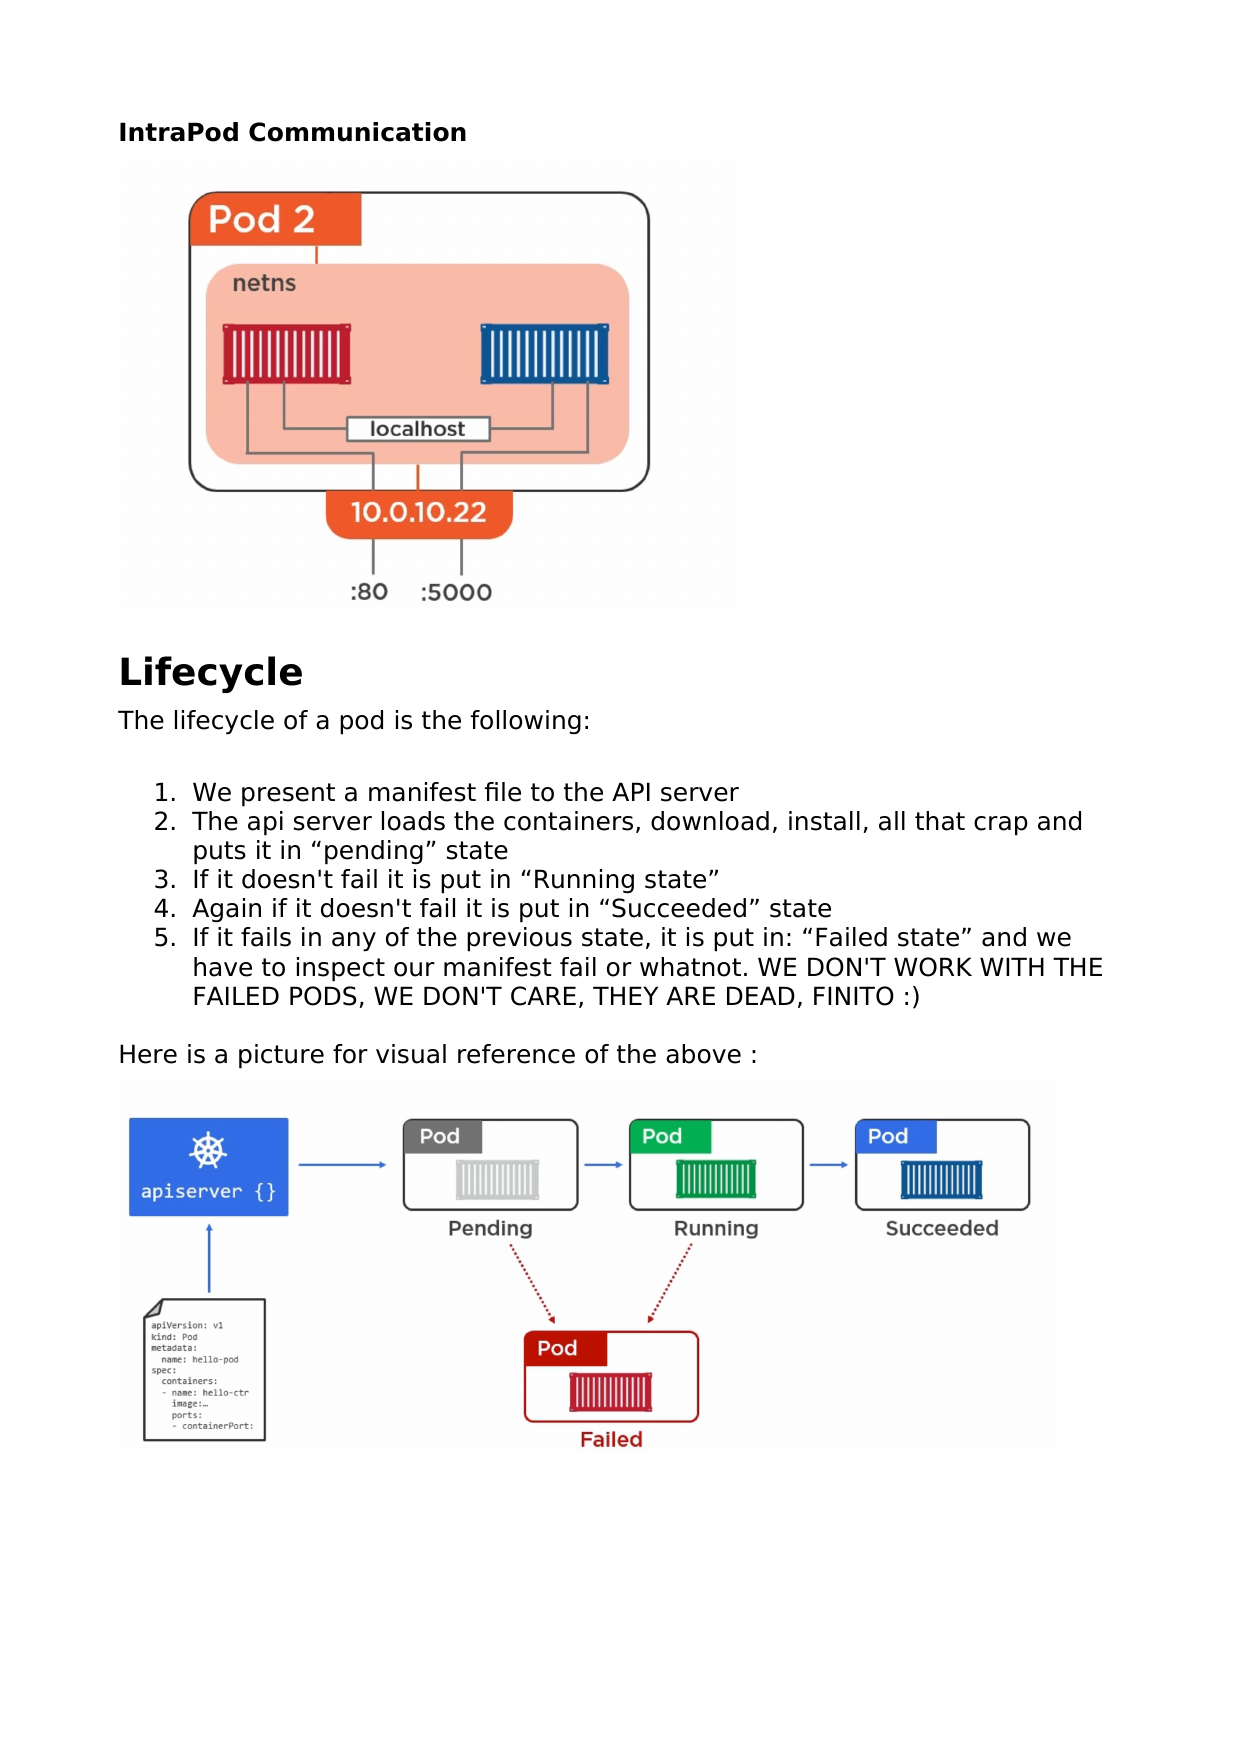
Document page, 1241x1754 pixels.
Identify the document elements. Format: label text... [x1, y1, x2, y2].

list If it fails in any of the previous state, it is put in: “Failed state” and we have to inspect our manifest fail or whatnot. WE DON'T WORK WITH THE FAILED PODS, WE DON'T CARE, THEY ARE DEAD, FINITO :) [177, 923, 1122, 1011]
list Again if it doesn't fail it is put in “Succeeded” state [177, 894, 1122, 923]
list If it doesn't fail it is put in “Running state” [177, 865, 1122, 894]
list The api server loads the containers, download, install, all that crap and puts it in “pending” state [177, 807, 1122, 865]
subtitle IntraPod Communication [118, 118, 1122, 147]
text The lifecycle of a pod is the following: [118, 707, 1122, 736]
subtitle Lifecycle [118, 650, 1122, 694]
picture [118, 159, 744, 613]
picture [118, 1082, 1056, 1453]
list We present a manifest file to the API server [177, 778, 1122, 807]
text Here is a picture for visual reference of the above : [118, 1041, 1122, 1070]
